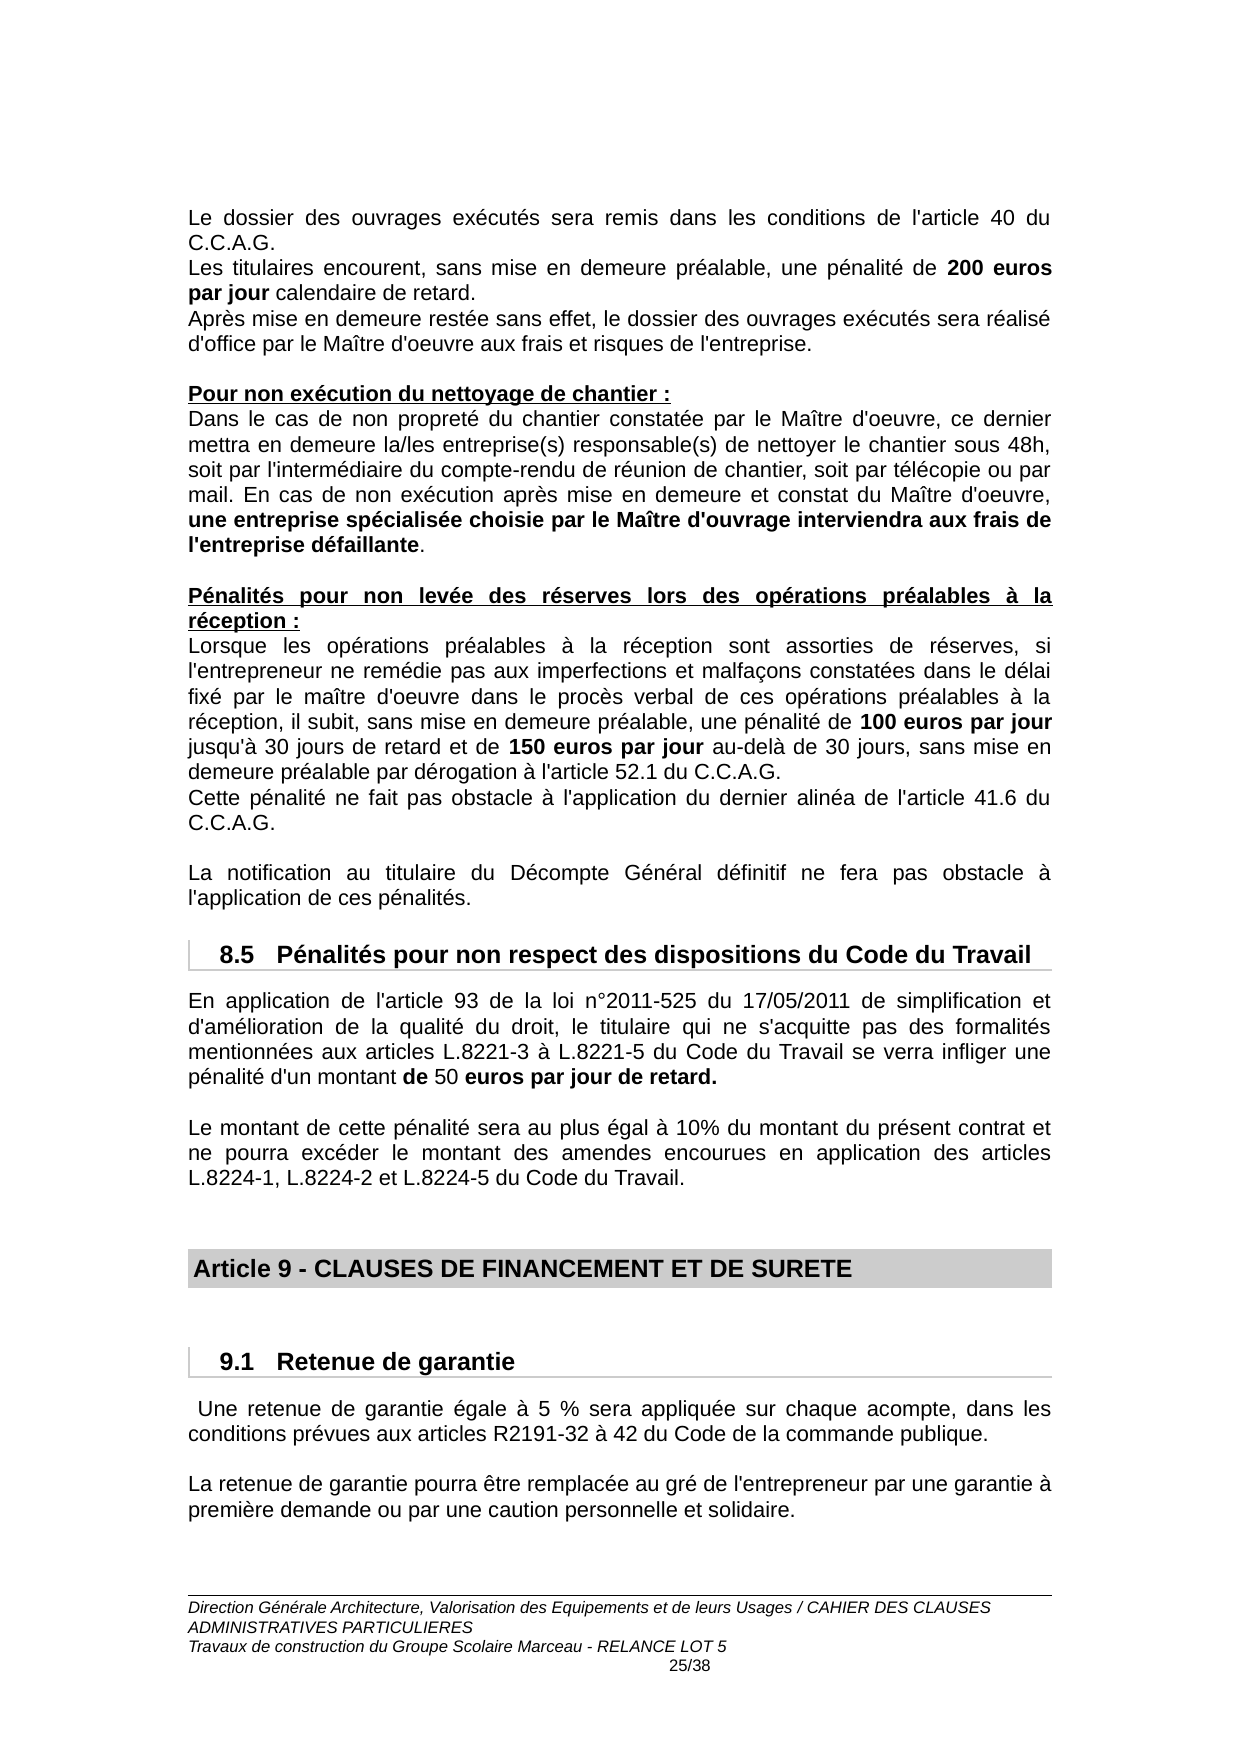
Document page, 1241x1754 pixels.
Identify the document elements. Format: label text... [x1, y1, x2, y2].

text Les titulaires encourent, sans mise en demeure préalable, une pénalité de 200 euros par jour calendaire de retard. [188, 255, 1052, 305]
subtitle CLAUSES DE FINANCEMENT ET DE SURETE [190, 1251, 1050, 1286]
text Après mise en demeure restée sans effet, le dossier des ouvrages exécutés sera réalisé d'office par le Maître d'oeuvre aux frais et risques de l'entreprise. [188, 305, 1052, 356]
text Une retenue de garantie égale à 5 % sera appliquée sur chaque acompte, dans les conditions prévues aux articles R2191-32 à 42 du Code de la commande publique. [188, 1396, 1052, 1446]
text Dans le cas de non propreté du chantier constatée par le Maître d'oeuvre, ce dernier mettra en demeure la/les entreprise(s) responsable(s) de nettoyer le chantier sous 48h, soit par l'intermédiaire du compte-rendu de réunion de chantier, soit par télécopie ou par mail. En cas de non exécution après mise en demeure et constat du Maître d'oeuvre, une entreprise spécialisée choisie par le Maître d'ouvrage interviendra aux frais de l'entreprise défaillante. [188, 406, 1052, 557]
subtitle Pénalités pour non respect des dispositions du Code du Travail [190, 940, 1052, 969]
text En application de l'article 93 de la loi n°2011-525 du 17/05/2011 de simplification et d'amélioration de la qualité du droit, le titulaire qui ne s'acquitte pas des formalités mentionnées aux articles L.8221-3 à L.8221-5 du Code du Travail se verra infliger une pénalité d'un montant de 50 euros par jour de retard. [188, 988, 1052, 1089]
text Pour non exécution du nettoyage de chantier : [188, 381, 1052, 406]
subtitle Retenue de garantie [190, 1347, 1052, 1376]
text La notification au titulaire du Décompte Général définitif ne fera pas obstacle à l'application de ces pénalités. [188, 860, 1052, 910]
text Le montant de cette pénalité sera au plus égal à 10% du montant du présent contrat et ne pourra excéder le montant des amendes encourues en application des articles L.8224-1, L.8224-2 et L.8224-5 du Code du Travail. [188, 1114, 1052, 1190]
text Lorsque les opérations préalables à la réception sont assorties de réserves, si l'entrepreneur ne remédie pas aux imperfections et malfaçons constatées dans le délai fixé par le maître d'oeuvre dans le procès verbal de ces opérations préalables à la réception, il subit, sans mise en demeure préalable, une pénalité de 100 euros par jour jusqu'à 30 jours de retard et de 150 euros par jour au-delà de 30 jours, sans mise en demeure préalable par dérogation à l'article 52.1 du C.C.A.G. [188, 633, 1052, 784]
text La retenue de garantie pourra être remplacée au gré de l'entrepreneur par une garantie à première demande ou par une caution personnelle et solidaire. [188, 1471, 1052, 1522]
text Pénalités pour non levée des réserves lors des opérations préalables à la [188, 583, 1052, 605]
text Le dossier des ouvrages exécutés sera remis dans les conditions de l'article 40 du C.C.A.G. [188, 204, 1052, 255]
text Cette pénalité ne fait pas obstacle à l'application du dernier alinéa de l'article 41.6 du C.C.A.G. [188, 784, 1052, 835]
text réception : [188, 606, 1052, 633]
